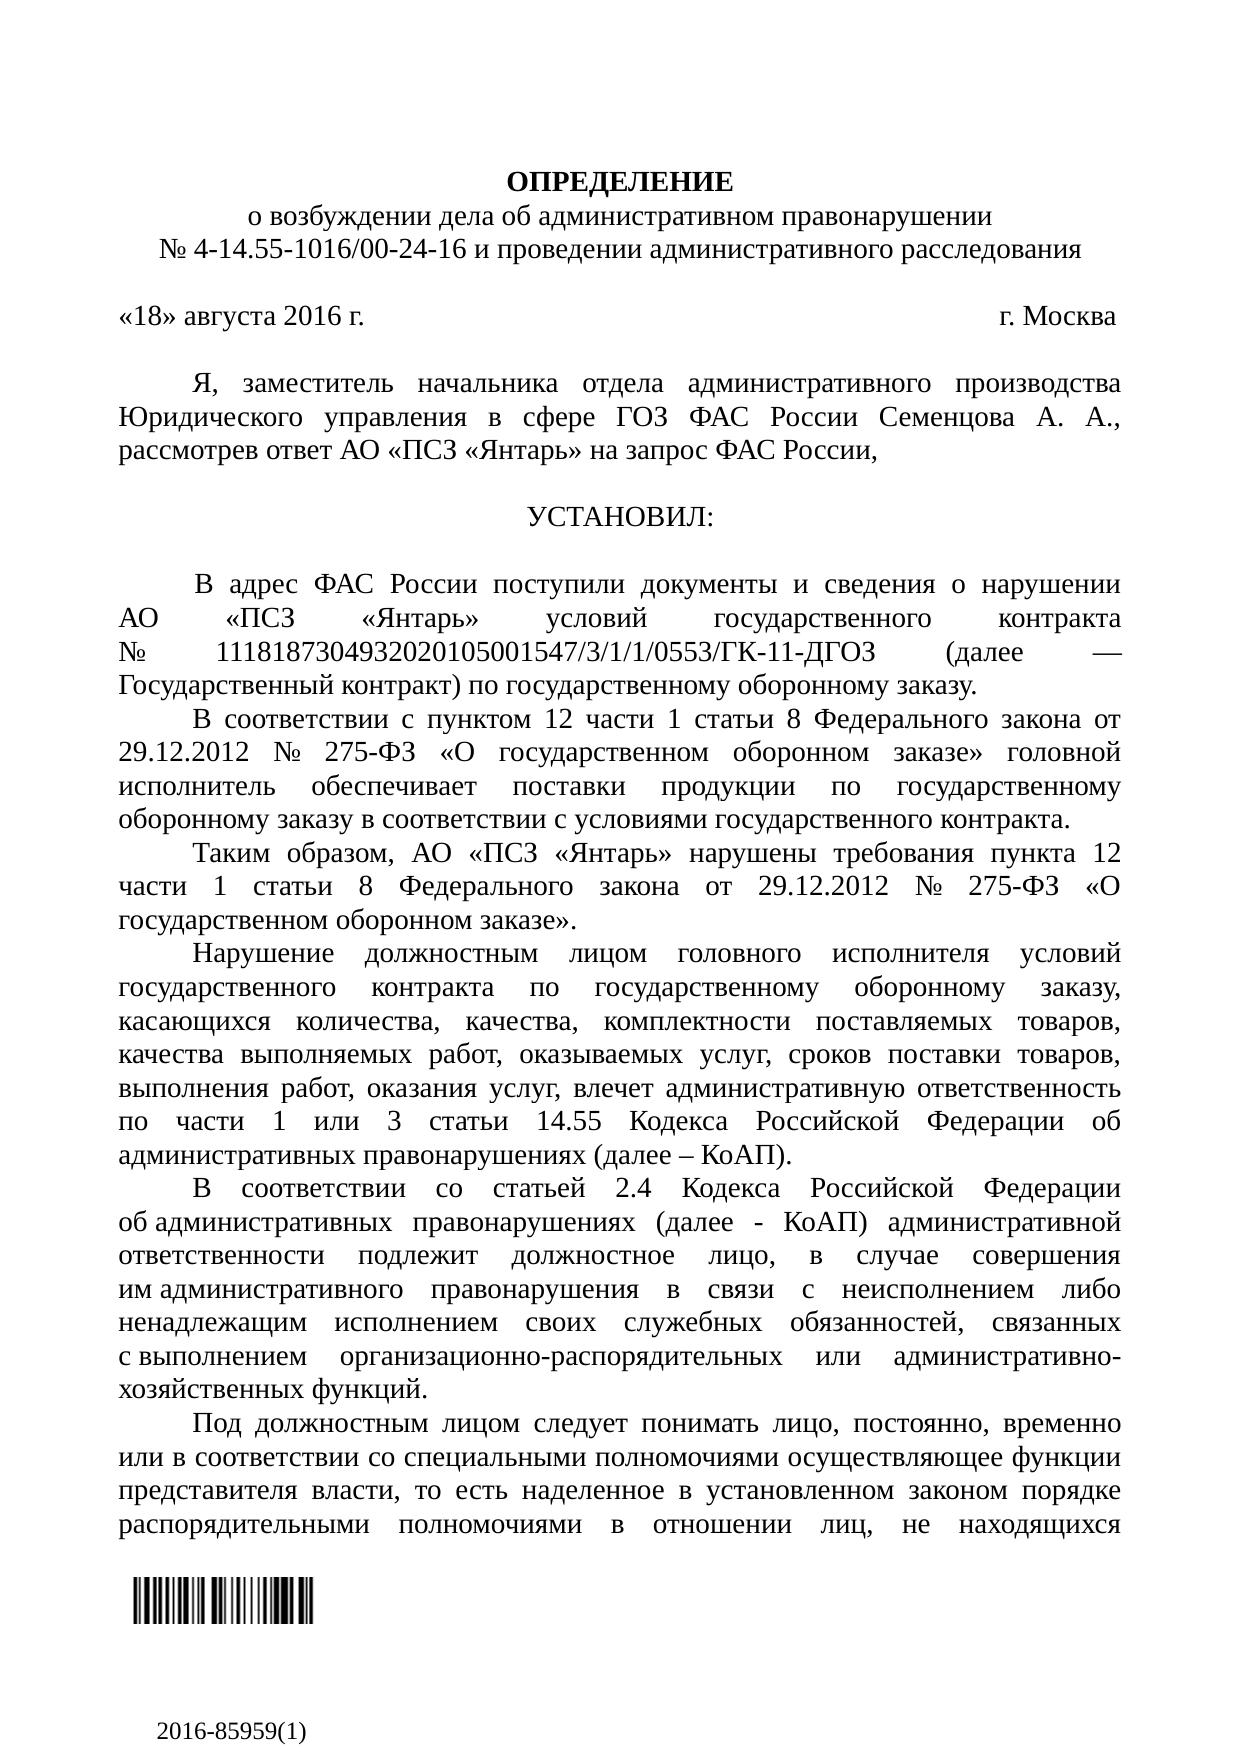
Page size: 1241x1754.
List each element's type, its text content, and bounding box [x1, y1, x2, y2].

text о возбуждении дела об административном правонарушении [118, 198, 1122, 231]
text Таким образом, АО «ПСЗ «Янтарь» нарушены требования пункта 12 части 1 статьи 8 Федерального закона от 29.12.2012 № 275-ФЗ «О государственном оборонном заказе». [118, 835, 1122, 936]
text В соответствии с пунктом 12 части 1 статьи 8 Федерального закона от 29.12.2012 № 275-ФЗ «О государственном оборонном заказе» головной исполнитель обеспечивает поставки продукции по государственному оборонному заказу в соответствии с условиями государственного контракта. [118, 701, 1122, 835]
text В адрес ФАС России поступили документы и сведения о нарушении АО «ПСЗ «Янтарь» условий государственного контракта № 1118187304932020105001547/3/1/1/0553/ГК-11-ДГОЗ (далее — Государственный контракт) по государственному оборонному заказу. [118, 567, 1122, 701]
text № 4-14.55-1016/00-24-16 и проведении административного расследования [118, 231, 1122, 265]
text В соответствии со статьей 2.4 Кодекса Российской Федерации об административных правонарушениях (далее - КоАП) административной ответственности подлежит должностное лицо, в случае совершения им административного правонарушения в связи с неисполнением либо ненадлежащим исполнением своих служебных обязанностей, связанных с выполнением организационно-распорядительных или административно-хозяйственных функций. [118, 1170, 1122, 1405]
text «18» августа 2016 г. г. Москва [118, 298, 1122, 332]
text ОПРЕДЕЛЕНИЕ [118, 164, 1122, 198]
text Я, заместитель начальника отдела административного производства Юридического управления в сфере ГОЗ ФАС России Семенцова А. А., рассмотрев ответ АО «ПСЗ «Янтарь» на запрос ФАС России, [118, 365, 1122, 466]
text Под должностным лицом следует понимать лицо, постоянно, временно или в соответствии со специальными полномочиями осуществляющее функции представителя власти, то есть наделенное в установленном законом порядке распорядительными полномочиями в отношении лиц, не находящихся [118, 1405, 1122, 1539]
picture [118, 1577, 331, 1624]
text Нарушение должностным лицом головного исполнителя условий государственного контракта по государственному оборонному заказу, касающихся количества, качества, комплектности поставляемых товаров, качества выполняемых работ, оказываемых услуг, сроков поставки товаров, выполнения работ, оказания услуг, влечет административную ответственность по части 1 или 3 статьи 14.55 Кодекса Российской Федерации об административных правонарушениях (далее – КоАП). [118, 936, 1122, 1170]
text УСТАНОВИЛ: [118, 499, 1122, 533]
